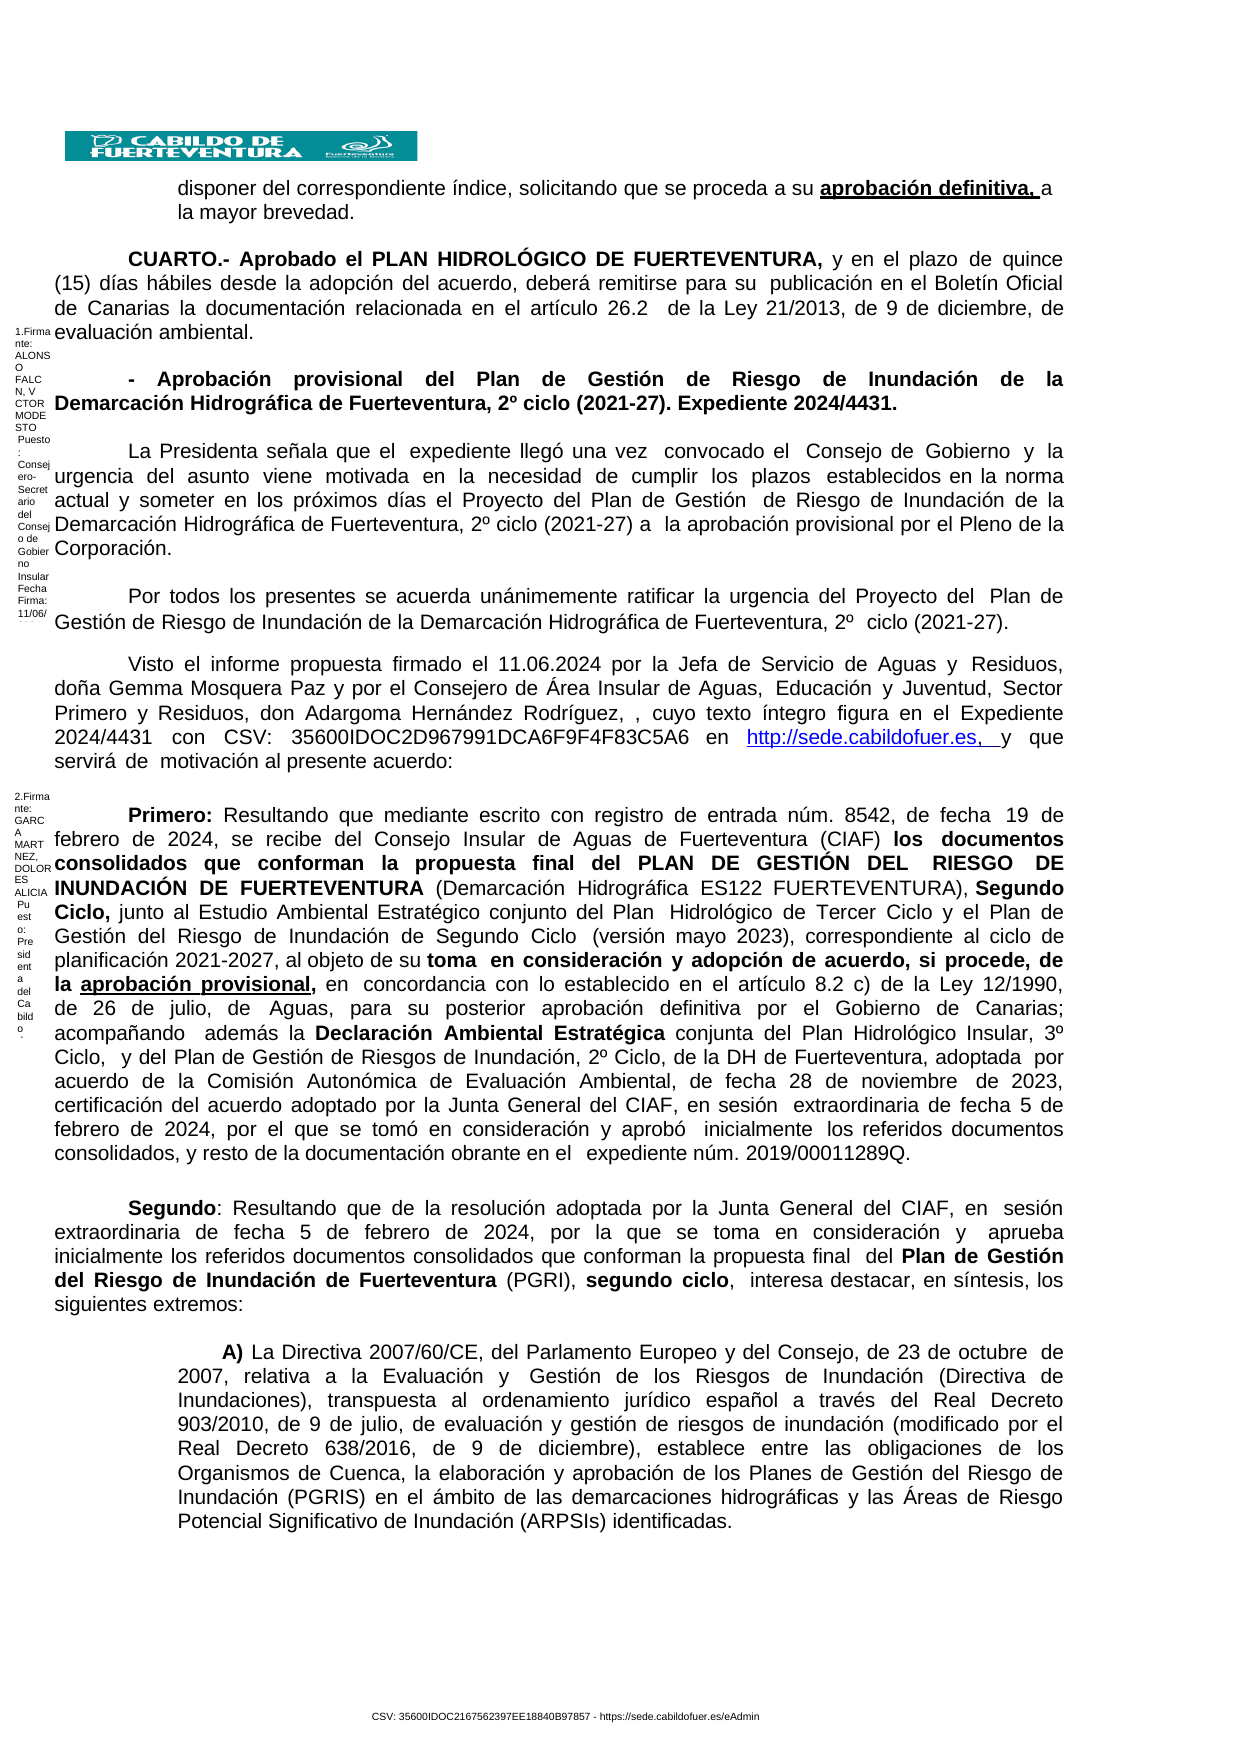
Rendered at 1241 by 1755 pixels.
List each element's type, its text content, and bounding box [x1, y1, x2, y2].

picture [366, 1708, 957, 1725]
text [12, 789, 52, 1038]
text 2.Firmante: GARC A MART NEZ, DOLORES ALICIA [14, 790, 52, 898]
text Visto el informe propuesta firmado el 11.06.2024 por la Jefa de Servicio de Aguas y Residuos, doña Gemma Mosquera Paz y por el Consejero de Área Insular de Aguas, Educación y Juventud, Sector Primero y Residuos, don Adargoma Hernández Rodríguez, , cuyo texto íntegro figura en el Expediente 2024/4431 con CSV: 35600IDOC2D967991DCA6F9F4F83C5A6 en http://sede.cabildofuer.es, y que servirá de motivación al presente acuerdo: [54, 652, 1064, 773]
text disponer del correspondiente índice, solicitando que se proceda a su aprobación definitiva, a la mayor brevedad. [177, 175, 1064, 223]
text Puesto: Consejero-Secretario del Consejo de Gobierno Insular Fecha Firma: 11/06/2024 11:00:24 [18, 434, 51, 621]
picture [65, 131, 418, 161]
text [13, 325, 52, 621]
text Primero: Resultando que mediante escrito con registro de entrada núm. 8542, de fecha 19 de febrero de 2024, se recibe del Consejo Insular de Aguas de Fuerteventura (CIAF) los documentos consolidados que conforman la propuesta final del PLAN DE GESTIÓN DEL RIESGO DE INUNDACIÓN DE FUERTEVENTURA (Demarcación Hidrográfica ES122 FUERTEVENTURA), Segundo Ciclo, junto al Estudio Ambiental Estratégico conjunto del Plan Hidrológico de Tercer Ciclo y el Plan de Gestión del Riesgo de Inundación de Segundo Ciclo (versión mayo 2023), correspondiente al ciclo de planificación 2021-2027, al objeto de su toma en consideración y adopción de acuerdo, si procede, de la aprobación provisional, en concordancia con lo establecido en el artículo 8.2 c) de la Ley 12/1990, de 26 de julio, de Aguas, para su posterior aprobación definitiva por el Gobierno de Canarias; acompañando además la Declaración Ambiental Estratégica conjunta del Plan Hidrológico Insular, 3º Ciclo, y del Plan de Gestión de Riesgos de Inundación, 2º Ciclo, de la DH de Fuerteventura, adoptada por acuerdo de la Comisión Autonómica de Evaluación Ambiental, de fecha 28 de noviembre de 2023, certificación del acuerdo adoptado por la Junta General del CIAF, en sesión extraordinaria de fecha 5 de febrero de 2024, por el que se tomó en consideración y aprobó inicialmente los referidos documentos consolidados, y resto de la documentación obrante en el expediente núm. 2019/00011289Q. [54, 803, 1064, 1165]
text CUARTO.- Aprobado el PLAN HIDROLÓGICO DE FUERTEVENTURA, y en el plazo de quince (15) días hábiles desde la adopción del acuerdo, deberá remitirse para su publicación en el Boletín Oficial de Canarias la documentación relacionada en el artículo 26.2 de la Ley 21/2013, de 9 de diciembre, de evaluación ambiental. [54, 247, 1064, 343]
list La Directiva 2007/60/CE, del Parlamento Europeo y del Consejo, de 23 de octubre de 2007, relativa a la Evaluación y Gestión de los Riesgos de Inundación (Directiva de Inundaciones), transpuesta al ordenamiento jurídico español a través del Real Decreto 903/2010, de 9 de julio, de evaluación y gestión de riesgos de inundación (modificado por el Real Decreto 638/2016, de 9 de diciembre), establece entre las obligaciones de los Organismos de Cuenca, la elaboración y aprobación de los Planes de Gestión del Riesgo de Inundación (PGRIS) en el ámbito de las demarcaciones hidrográficas y las Áreas de Riesgo Potencial Significativo de Inundación (ARPSIs) identificadas. [148, 1339, 1064, 1533]
text Segundo: Resultando que de la resolución adoptada por la Junta General del CIAF, en sesión extraordinaria de fecha 5 de febrero de 2024, por la que se toma en consideración y aprueba inicialmente los referidos documentos consolidados que conforman la propuesta final del Plan de Gestión del Riesgo de Inundación de Fuerteventura (PGRI), segundo ciclo, interesa destacar, en síntesis, los siguientes extremos: [54, 1195, 1064, 1316]
subtitle - Aprobación provisional del Plan de Gestión de Riesgo de Inundación de la Demarcación Hidrográfica de Fuerteventura, 2º ciclo (2021-27). Expediente 2024/4431. [54, 367, 1064, 415]
text Por todos los presentes se acuerda unánimemente ratificar la urgencia del Proyecto del Plan de Gestión de Riesgo de Inundación de la Demarcación Hidrográfica de Fuerteventura, 2º ciclo (2021-27). [54, 584, 1064, 634]
text Puesto: Presidenta del Cabildo de Fuerteventura Fecha Firma: 11/06/2024 11:42:46 [17, 899, 34, 1038]
text 1.Firmante: ALONSO FALC N, V CTOR MODESTO [15, 326, 52, 433]
text La Presidenta señala que el expediente llegó una vez convocado el Consejo de Gobierno y la urgencia del asunto viene motivada en la necesidad de cumplir los plazos establecidos en la norma actual y someter en los próximos días el Proyecto del Plan de Gestión de Riesgo de Inundación de la Demarcación Hidrográfica de Fuerteventura, 2º ciclo (2021-27) a la aprobación provisional por el Pleno de la Corporación. [54, 439, 1064, 560]
